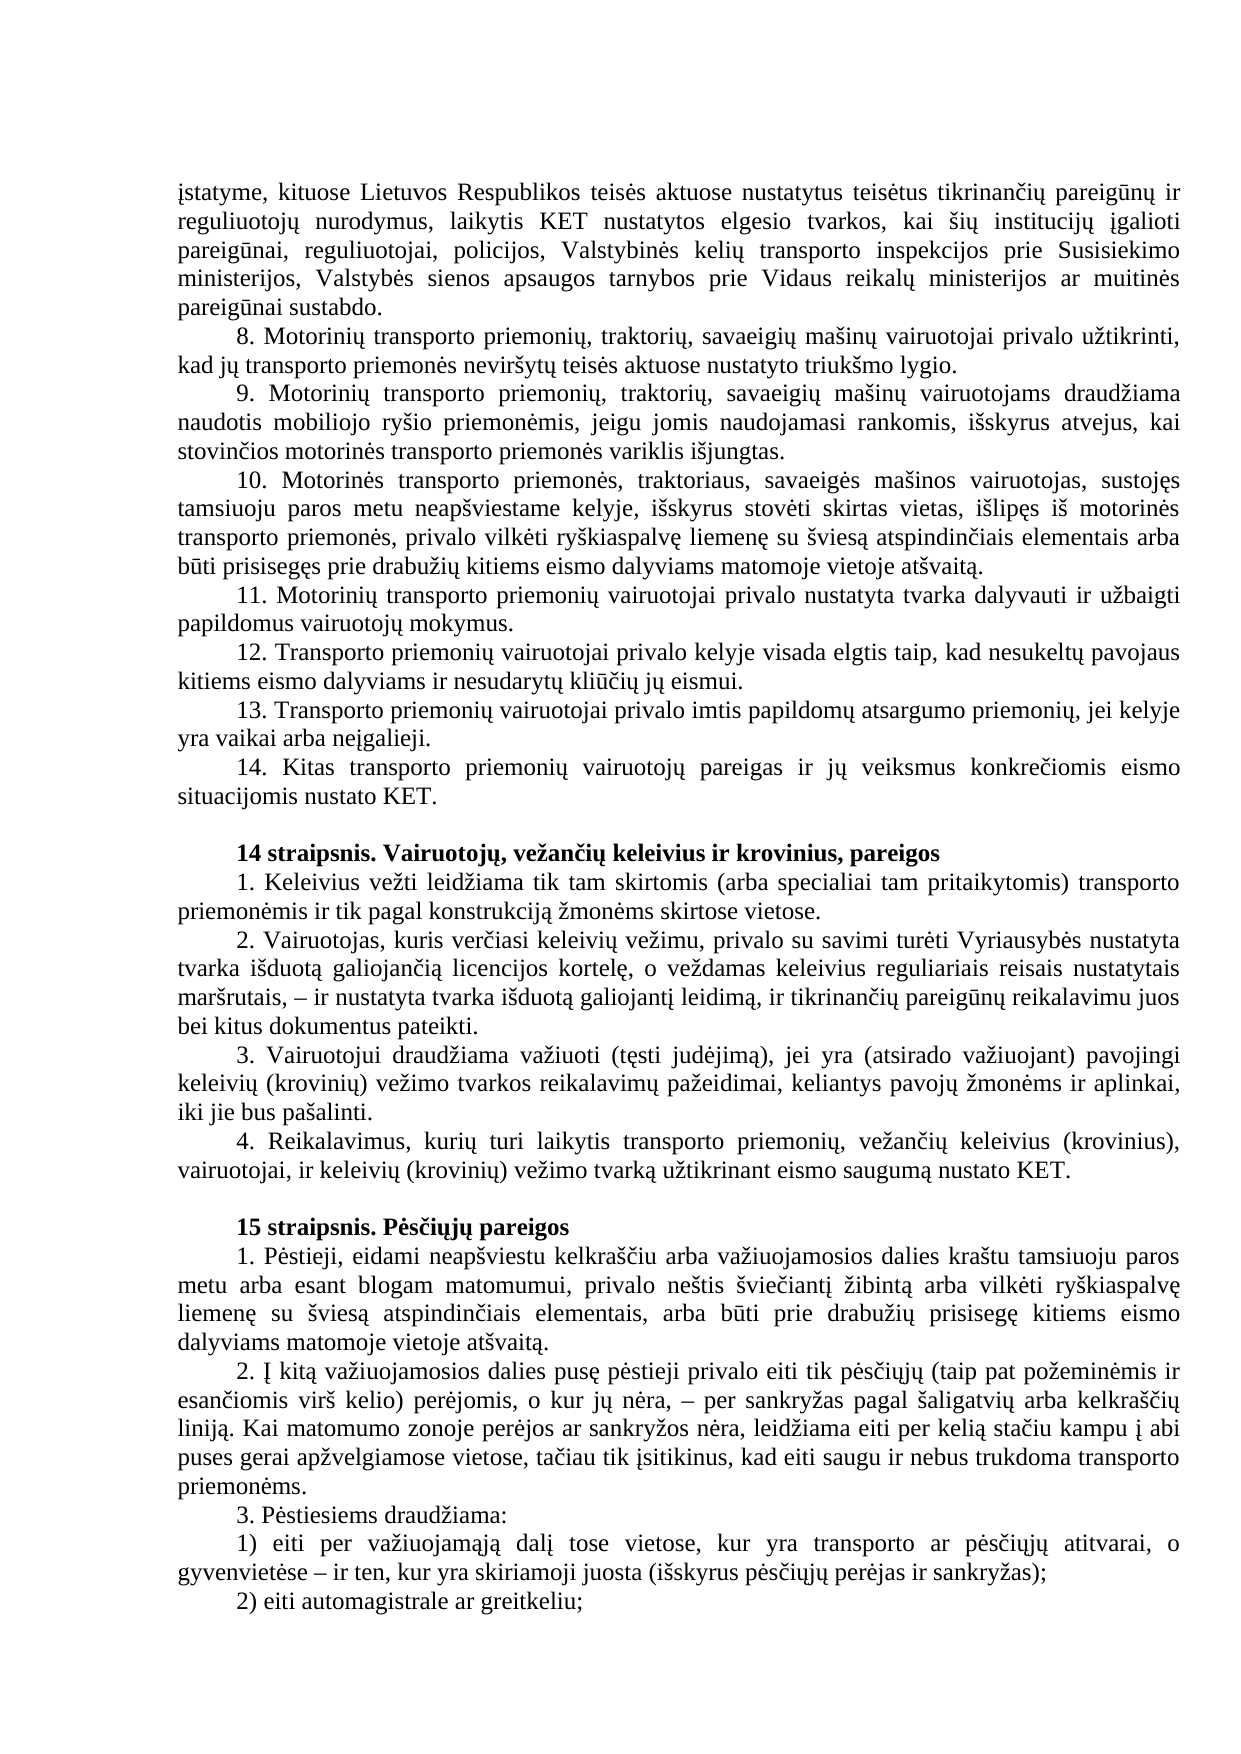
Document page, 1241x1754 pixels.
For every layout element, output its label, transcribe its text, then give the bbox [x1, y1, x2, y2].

text 14. Kitas transporto priemonių vairuotojų pareigas ir jų veiksmus konkrečiomis eismo situacijomis nustato KET. [177, 752, 1181, 810]
text įstatyme, kituose Lietuvos Respublikos teisės aktuose nustatytus teisėtus tikrinančių pareigūnų ir reguliuotojų nurodymus, laikytis KET nustatytos elgesio tvarkos, kai šių institucijų įgalioti pareigūnai, reguliuotojai, policijos, Valstybinės kelių transporto inspekcijos prie Susisiekimo ministerijos, Valstybės sienos apsaugos tarnybos prie Vidaus reikalų ministerijos ar muitinės pareigūnai sustabdo. [177, 177, 1181, 321]
text 2. Į kitą važiuojamosios dalies pusę pėstieji privalo eiti tik pėsčiųjų (taip pat požeminėmis ir esančiomis virš kelio) perėjomis, o kur jų nėra, – per sankryžas pagal šaligatvių arba kelkraščių liniją. Kai matomumo zonoje perėjos ar sankryžos nėra, leidžiama eiti per kelią stačiu kampu į abi puses gerai apžvelgiamose vietose, tačiau tik įsitikinus, kad eiti saugu ir nebus trukdoma transporto priemonėms. [177, 1356, 1181, 1500]
text 2. Vairuotojas, kuris verčiasi keleivių vežimu, privalo su savimi turėti Vyriausybės nustatyta tvarka išduotą galiojančią licencijos kortelę, o veždamas keleivius reguliariais reisais nustatytais maršrutais, – ir nustatyta tvarka išduotą galiojantį leidimą, ir tikrinančių pareigūnų reikalavimu juos bei kitus dokumentus pateikti. [177, 925, 1181, 1040]
text 15 straipsnis. Pėsčiųjų pareigos [177, 1212, 1181, 1241]
text 8. Motorinių transporto priemonių, traktorių, savaeigių mašinų vairuotojai privalo užtikrinti, kad jų transporto priemonės neviršytų teisės aktuose nustatyto triukšmo lygio. [177, 321, 1181, 378]
text 1. Pėstieji, eidami neapšviestu kelkraščiu arba važiuojamosios dalies kraštu tamsiuoju paros metu arba esant blogam matomumui, privalo neštis šviečiantį žibintą arba vilkėti ryškiaspalvę liemenę su šviesą atspindinčiais elementais, arba būti prie drabužių prisisegę kitiems eismo dalyviams matomoje vietoje atšvaitą. [177, 1241, 1181, 1356]
text 10. Motorinės transporto priemonės, traktoriaus, savaeigės mašinos vairuotojas, sustojęs tamsiuoju paros metu neapšviestame kelyje, išskyrus stovėti skirtas vietas, išlipęs iš motorinės transporto priemonės, privalo vilkėti ryškiaspalvę liemenę su šviesą atspindinčiais elementais arba būti prisisegęs prie drabužių kitiems eismo dalyviams matomoje vietoje atšvaitą. [177, 465, 1181, 580]
text 2) eiti automagistrale ar greitkeliu; [177, 1586, 1181, 1615]
text 11. Motorinių transporto priemonių vairuotojai privalo nustatyta tvarka dalyvauti ir užbaigti papildomus vairuotojų mokymus. [177, 580, 1181, 637]
text 3. Vairuotojui draudžiama važiuoti (tęsti judėjimą), jei yra (atsirado važiuojant) pavojingi keleivių (krovinių) vežimo tvarkos reikalavimų pažeidimai, keliantys pavojų žmonėms ir aplinkai, iki jie bus pašalinti. [177, 1040, 1181, 1126]
text 4. Reikalavimus, kurių turi laikytis transporto priemonių, vežančių keleivius (krovinius), vairuotojai, ir keleivių (krovinių) vežimo tvarką užtikrinant eismo saugumą nustato KET. [177, 1126, 1181, 1183]
text 1. Keleivius vežti leidžiama tik tam skirtomis (arba specialiai tam pritaikytomis) transporto priemonėmis ir tik pagal konstrukciją žmonėms skirtose vietose. [177, 867, 1181, 925]
text 12. Transporto priemonių vairuotojai privalo kelyje visada elgtis taip, kad nesukeltų pavojaus kitiems eismo dalyviams ir nesudarytų kliūčių jų eismui. [177, 637, 1181, 695]
text 9. Motorinių transporto priemonių, traktorių, savaeigių mašinų vairuotojams draudžiama naudotis mobiliojo ryšio priemonėmis, jeigu jomis naudojamasi rankomis, išskyrus atvejus, kai stovinčios motorinės transporto priemonės variklis išjungtas. [177, 378, 1181, 465]
text 1) eiti per važiuojamąją dalį tose vietose, kur yra transporto ar pėsčiųjų atitvarai, o gyvenvietėse – ir ten, kur yra skiriamoji juosta (išskyrus pėsčiųjų perėjas ir sankryžas); [177, 1528, 1181, 1586]
text 13. Transporto priemonių vairuotojai privalo imtis papildomų atsargumo priemonių, jei kelyje yra vaikai arba neįgalieji. [177, 695, 1181, 752]
text 3. Pėstiesiems draudžiama: [177, 1500, 1181, 1528]
text 14 straipsnis. Vairuotojų, vežančių keleivius ir krovinius, pareigos [177, 838, 1181, 867]
